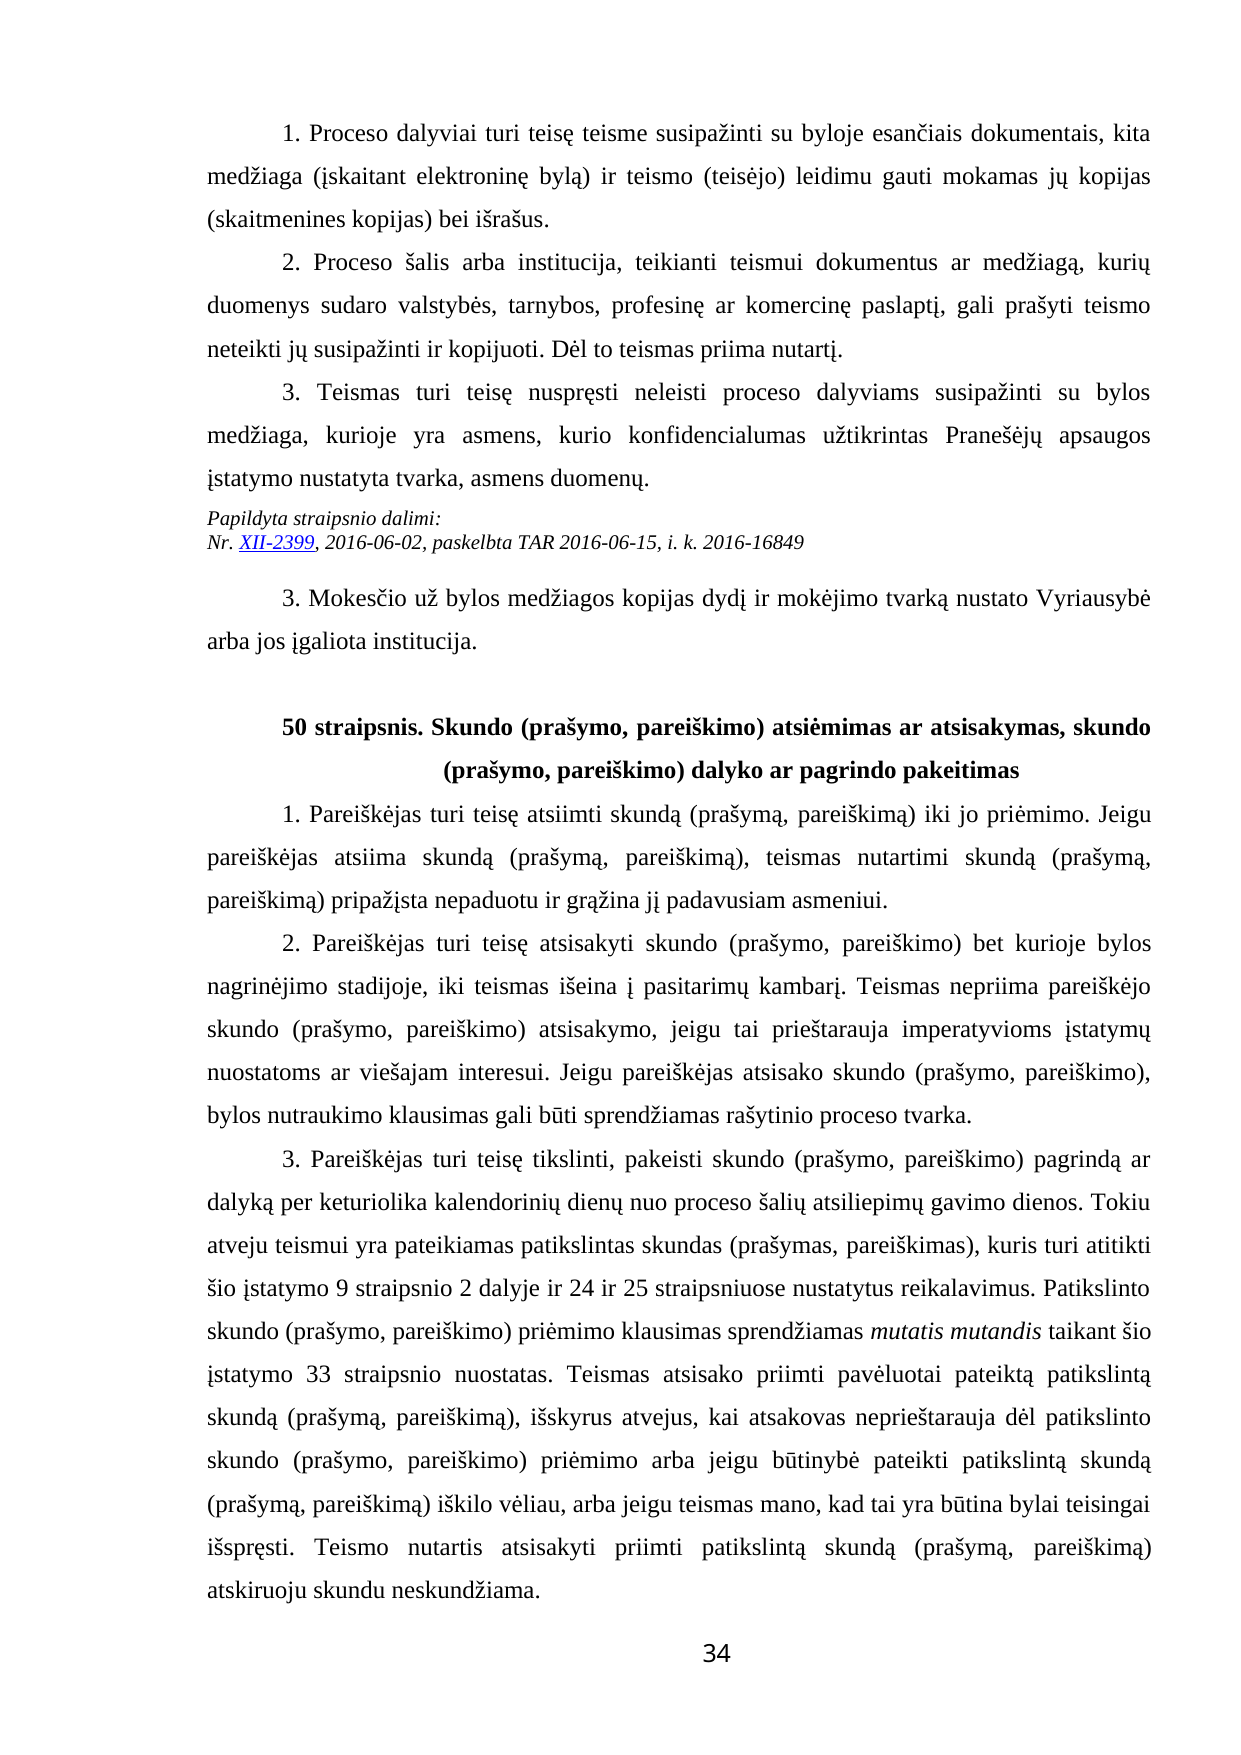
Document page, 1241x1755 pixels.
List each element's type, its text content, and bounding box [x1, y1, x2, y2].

text 3. Mokesčio už bylos medžiagos kopijas dydį ir mokėjimo tvarką nustato Vyriausybė arba jos įgaliota institucija. [207, 583, 1152, 655]
text 2. Pareiškėjas turi teisę atsisakyti skundo (prašymo, pareiškimo) bet kurioje bylos nagrinėjimo stadijoje, iki teismas išeina į pasitarimų kambarį. Teismas nepriima pareiškėjo skundo (prašymo, pareiškimo) atsisakymo, jeigu tai prieštarauja imperatyvioms įstatymų nuostatoms ar viešajam interesui. Jeigu pareiškėjas atsisako skundo (prašymo, pareiškimo), bylos nutraukimo klausimas gali būti sprendžiamas rašytinio proceso tvarka. [207, 928, 1152, 1129]
text 3. Teismas turi teisę nuspręsti neleisti proceso dalyviams susipažinti su bylos medžiaga, kurioje yra asmens, kurio konfidencialumas užtikrintas Pranešėjų apsaugos įstatymo nustatyta tvarka, asmens duomenų. [207, 377, 1152, 492]
text 2. Proceso šalis arba institucija, teikianti teismui dokumentus ar medžiagą, kurių duomenys sudaro valstybės, tarnybos, profesinę ar komercinę paslaptį, gali prašyti teismo neteikti jų susipažinti ir kopijuoti. Dėl to teismas priima nutartį. [207, 247, 1152, 362]
text 50 straipsnis. Skundo (prašymo, pareiškimo) atsiėmimas ar atsisakymas, skundo (prašymo, pareiškimo) dalyko ar pagrindo pakeitimas [282, 712, 1152, 784]
text 3. Pareiškėjas turi teisę tikslinti, pakeisti skundo (prašymo, pareiškimo) pagrindą ar dalyką per keturiolika kalendorinių dienų nuo proceso šalių atsiliepimų gavimo dienos. Tokiu atveju teismui yra pateikiamas patikslintas skundas (prašymas, pareiškimas), kuris turi atitikti šio įstatymo 9 straipsnio 2 dalyje ir 24 ir 25 straipsniuose nustatytus reikalavimus. Patikslinto skundo (prašymo, pareiškimo) priėmimo klausimas sprendžiamas mutatis mutandis taikant šio įstatymo 33 straipsnio nuostatas. Teismas atsisako priimti pavėluotai pateiktą patikslintą skundą (prašymą, pareiškimą), išskyrus atvejus, kai atsakovas neprieštarauja dėl patikslinto skundo (prašymo, pareiškimo) priėmimo arba jeigu būtinybė pateikti patikslintą skundą (prašymą, pareiškimą) iškilo vėliau, arba jeigu teismas mano, kad tai yra būtina bylai teisingai išspręsti. Teismo nutartis atsisakyti priimti patikslintą skundą (prašymą, pareiškimą) atskiruoju skundu neskundžiama. [207, 1144, 1152, 1604]
text 1. Proceso dalyviai turi teisę teisme susipažinti su byloje esančiais dokumentais, kita medžiaga (įskaitant elektroninę bylą) ir teismo (teisėjo) leidimu gauti mokamas jų kopijas (skaitmenines kopijas) bei išrašus. [207, 118, 1152, 233]
text Papildyta straipsnio dalimi: [207, 506, 1152, 530]
text 1. Pareiškėjas turi teisę atsiimti skundą (prašymą, pareiškimą) iki jo priėmimo. Jeigu pareiškėjas atsiima skundą (prašymą, pareiškimą), teismas nutartimi skundą (prašymą, pareiškimą) pripažįsta nepaduotu ir grąžina jį padavusiam asmeniui. [207, 799, 1152, 914]
text Nr. XII-2399, 2016-06-02, paskelbta TAR 2016-06-15, i. k. 2016-16849 [207, 530, 1152, 554]
